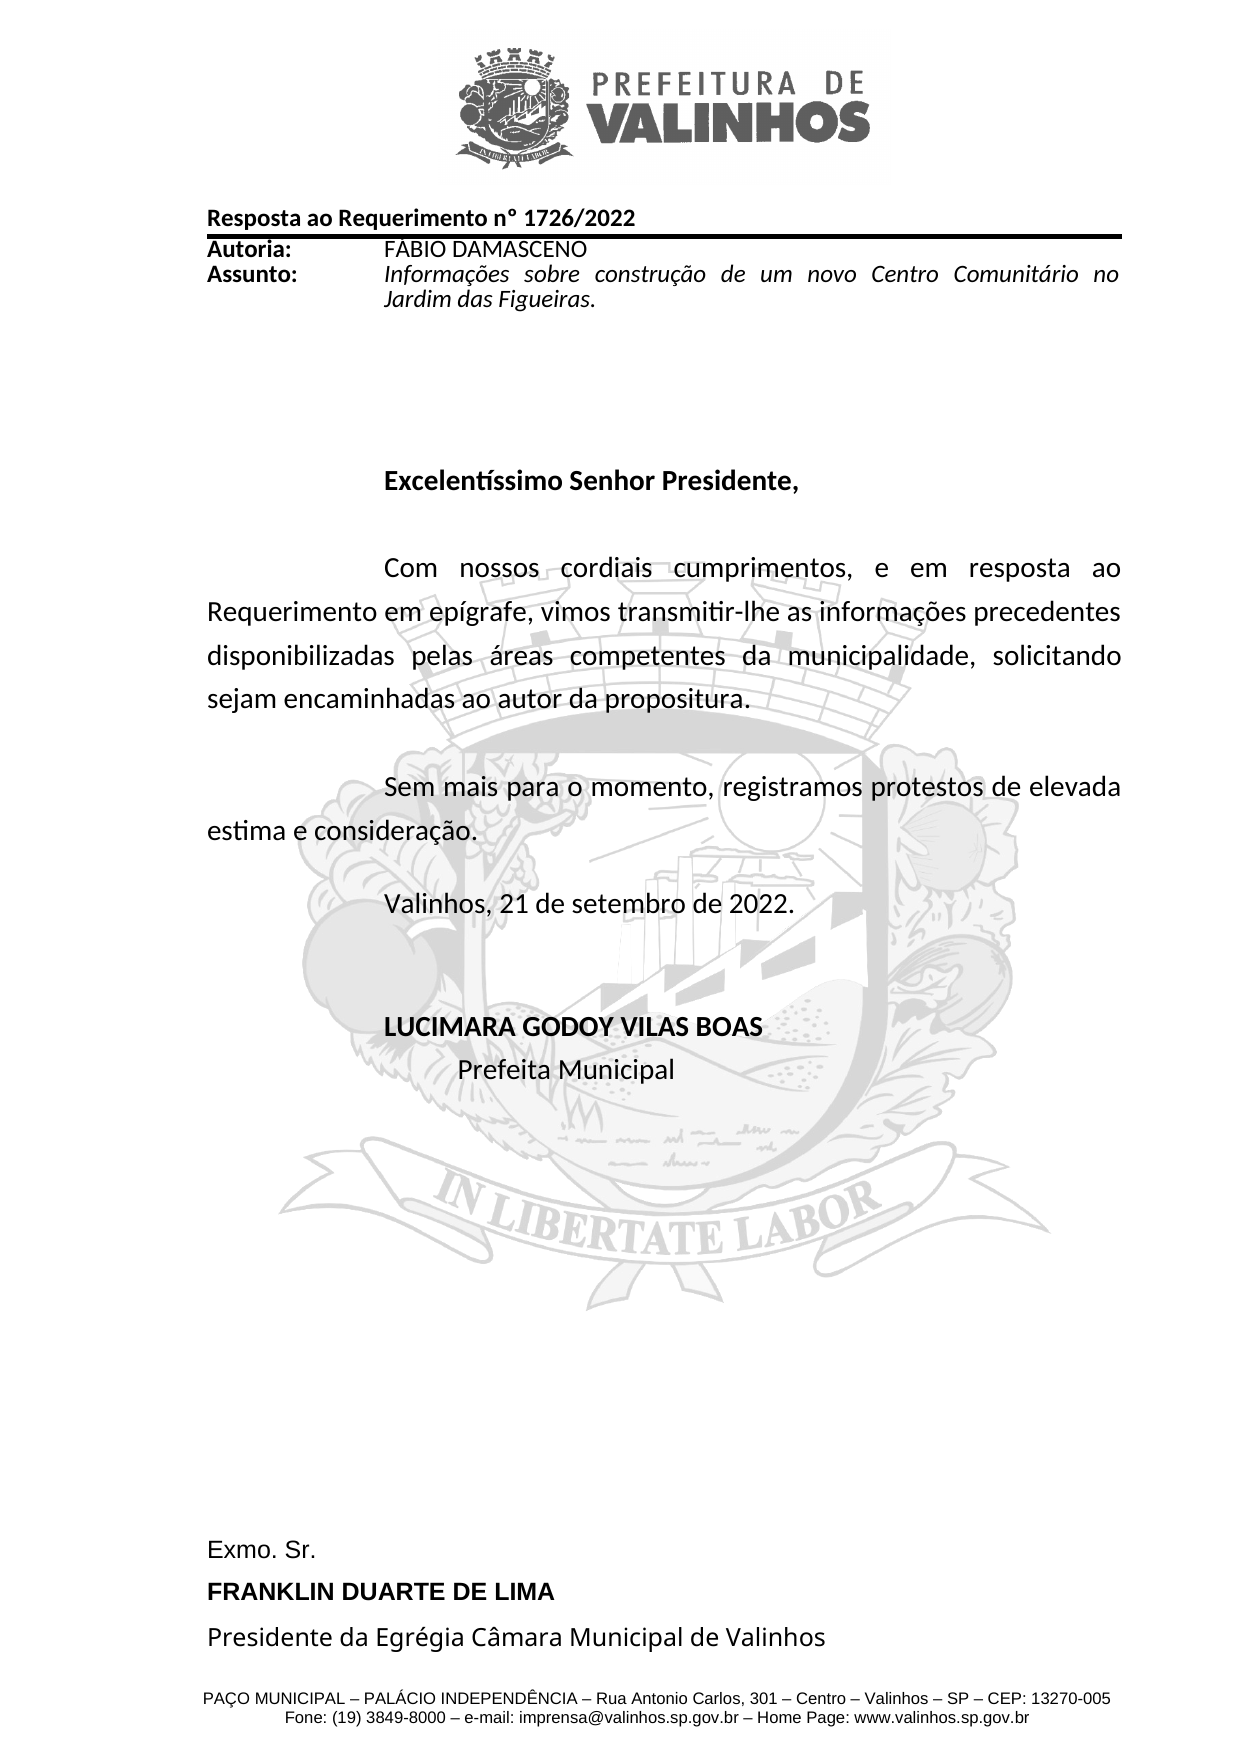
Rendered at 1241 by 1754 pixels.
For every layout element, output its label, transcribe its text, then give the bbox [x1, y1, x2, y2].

text Prefeita Municipal [1094, 1058, 1122, 1087]
text Sem mais para o momento, registramos protestos de elevada estima e consideração. [207, 774, 235, 847]
picture [1090, 609, 1094, 619]
text Sem mais para o momento, registramos protestos de elevada estima e consideração. [1094, 774, 1122, 847]
text LUCIMARA GODOY VILAS BOAS [1094, 1014, 1122, 1043]
text Prefeita Municipal [207, 1058, 235, 1087]
text Excelentíssimo Senhor Presidente, [207, 468, 1122, 497]
text Valinhos, 21 de setembro de 2022. [1094, 891, 1122, 920]
text Valinhos, 21 de setembro de 2022. [207, 891, 235, 920]
picture [438, 29, 891, 185]
picture [235, 518, 1094, 1355]
text LUCIMARA GODOY VILAS BOAS [207, 1014, 235, 1043]
